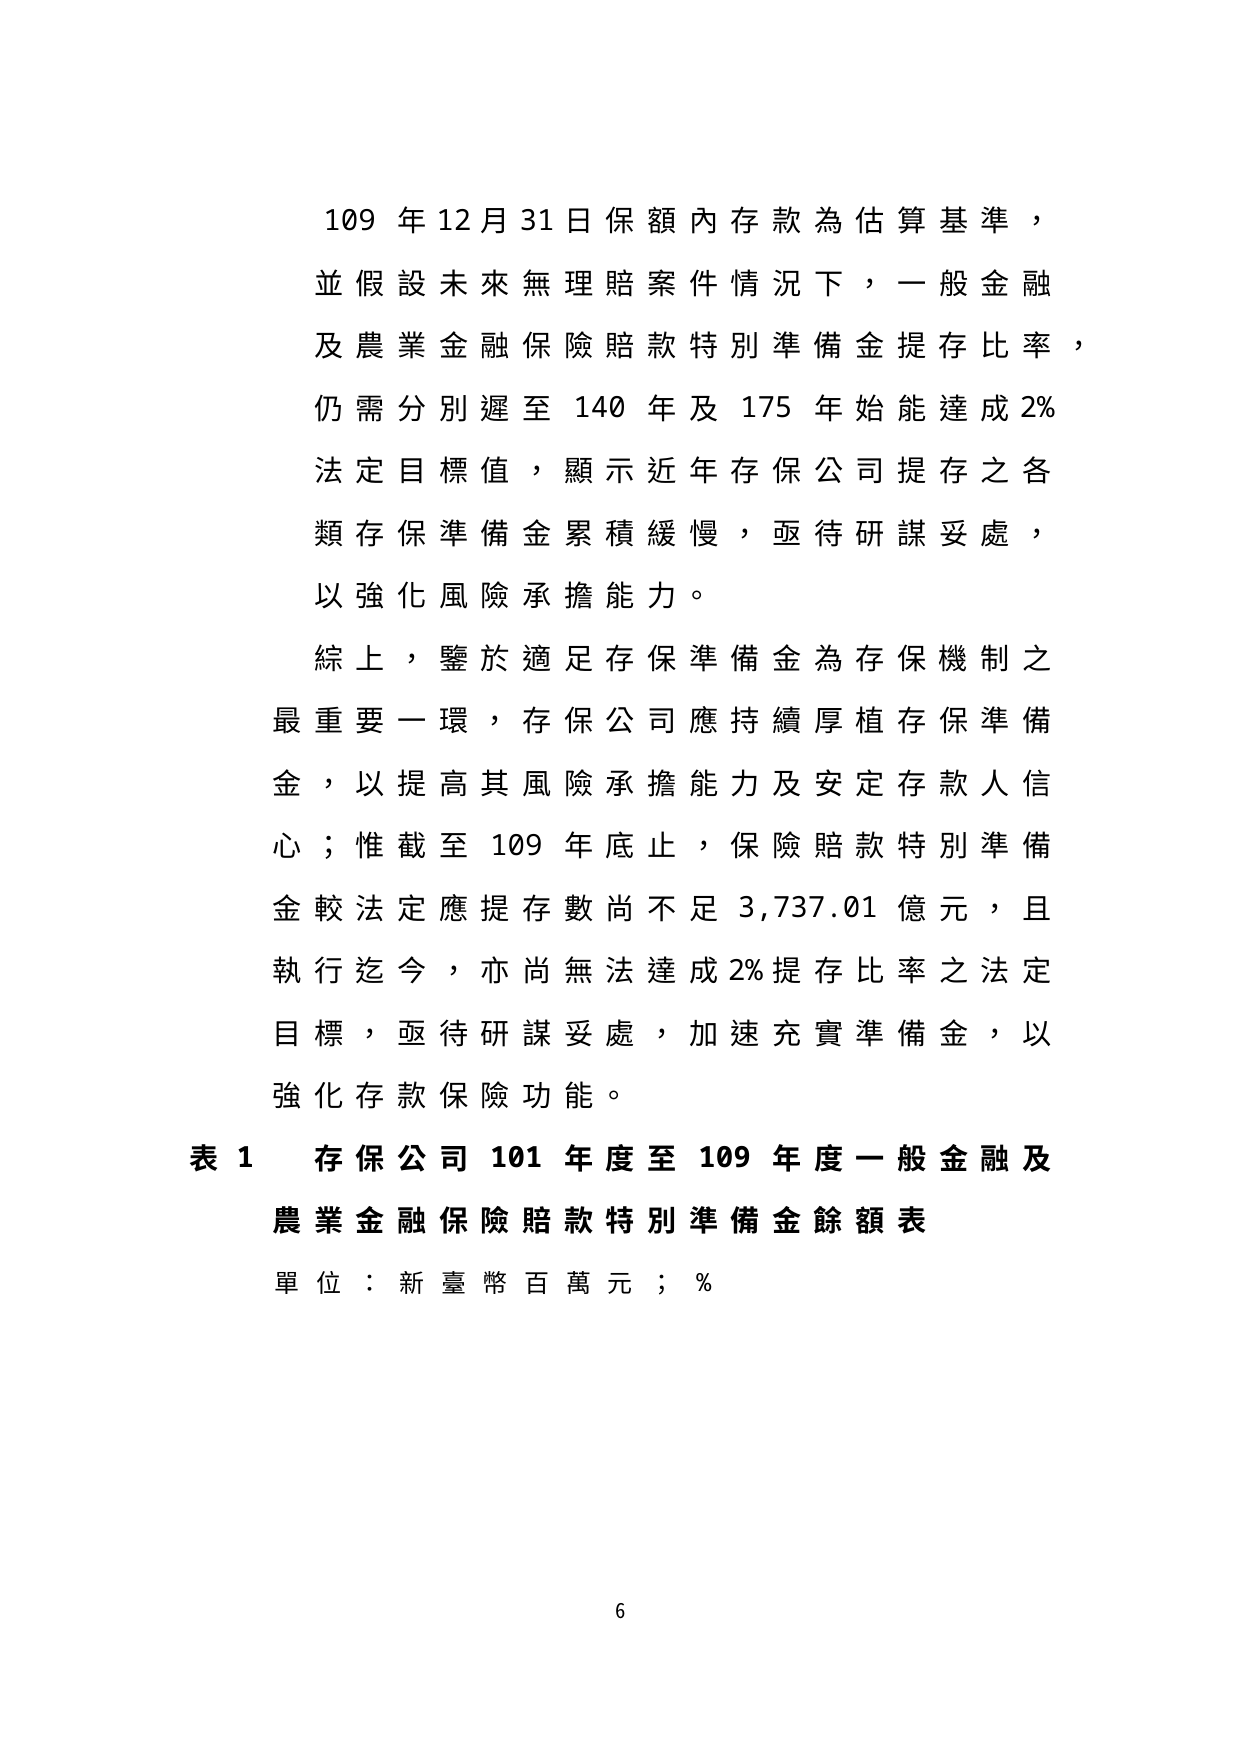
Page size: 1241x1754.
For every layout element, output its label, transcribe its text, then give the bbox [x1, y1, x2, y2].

text 綜上，鑒於適足存保準備金為存保機制之最重要一環，存保公司應持續厚植存保準備金，以提高其風險承擔能力及安定存款人信心；惟截至109年底止，保險賠款特別準備金較法定應提存數尚不足3,737.01億元，且執行迄今，亦尚無法達成2%提存比率之法定目標，亟待研謀妥處，加速充實準備金，以強化存款保險功能。 [242, 615, 1058, 1115]
text 據存保公司估計，倘以要保機構申報之109年12月31日保額內存款為估算基準，並假設未來無理賠案件情況下，一般金融及農業金融保險賠款特別準備金提存比率，仍需分別遲至140年及175年始能達成2%法定目標值，顯示近年存保公司提存之各類存保準備金累積緩慢，亟待研謀妥處，以強化風險承擔能力。 [271, 177, 1058, 615]
text 表1 存保公司101年度至109年度一般金融及農業金融保險賠款特別準備金餘額表 單位：新臺幣百萬元；% [183, 1115, 1072, 1302]
